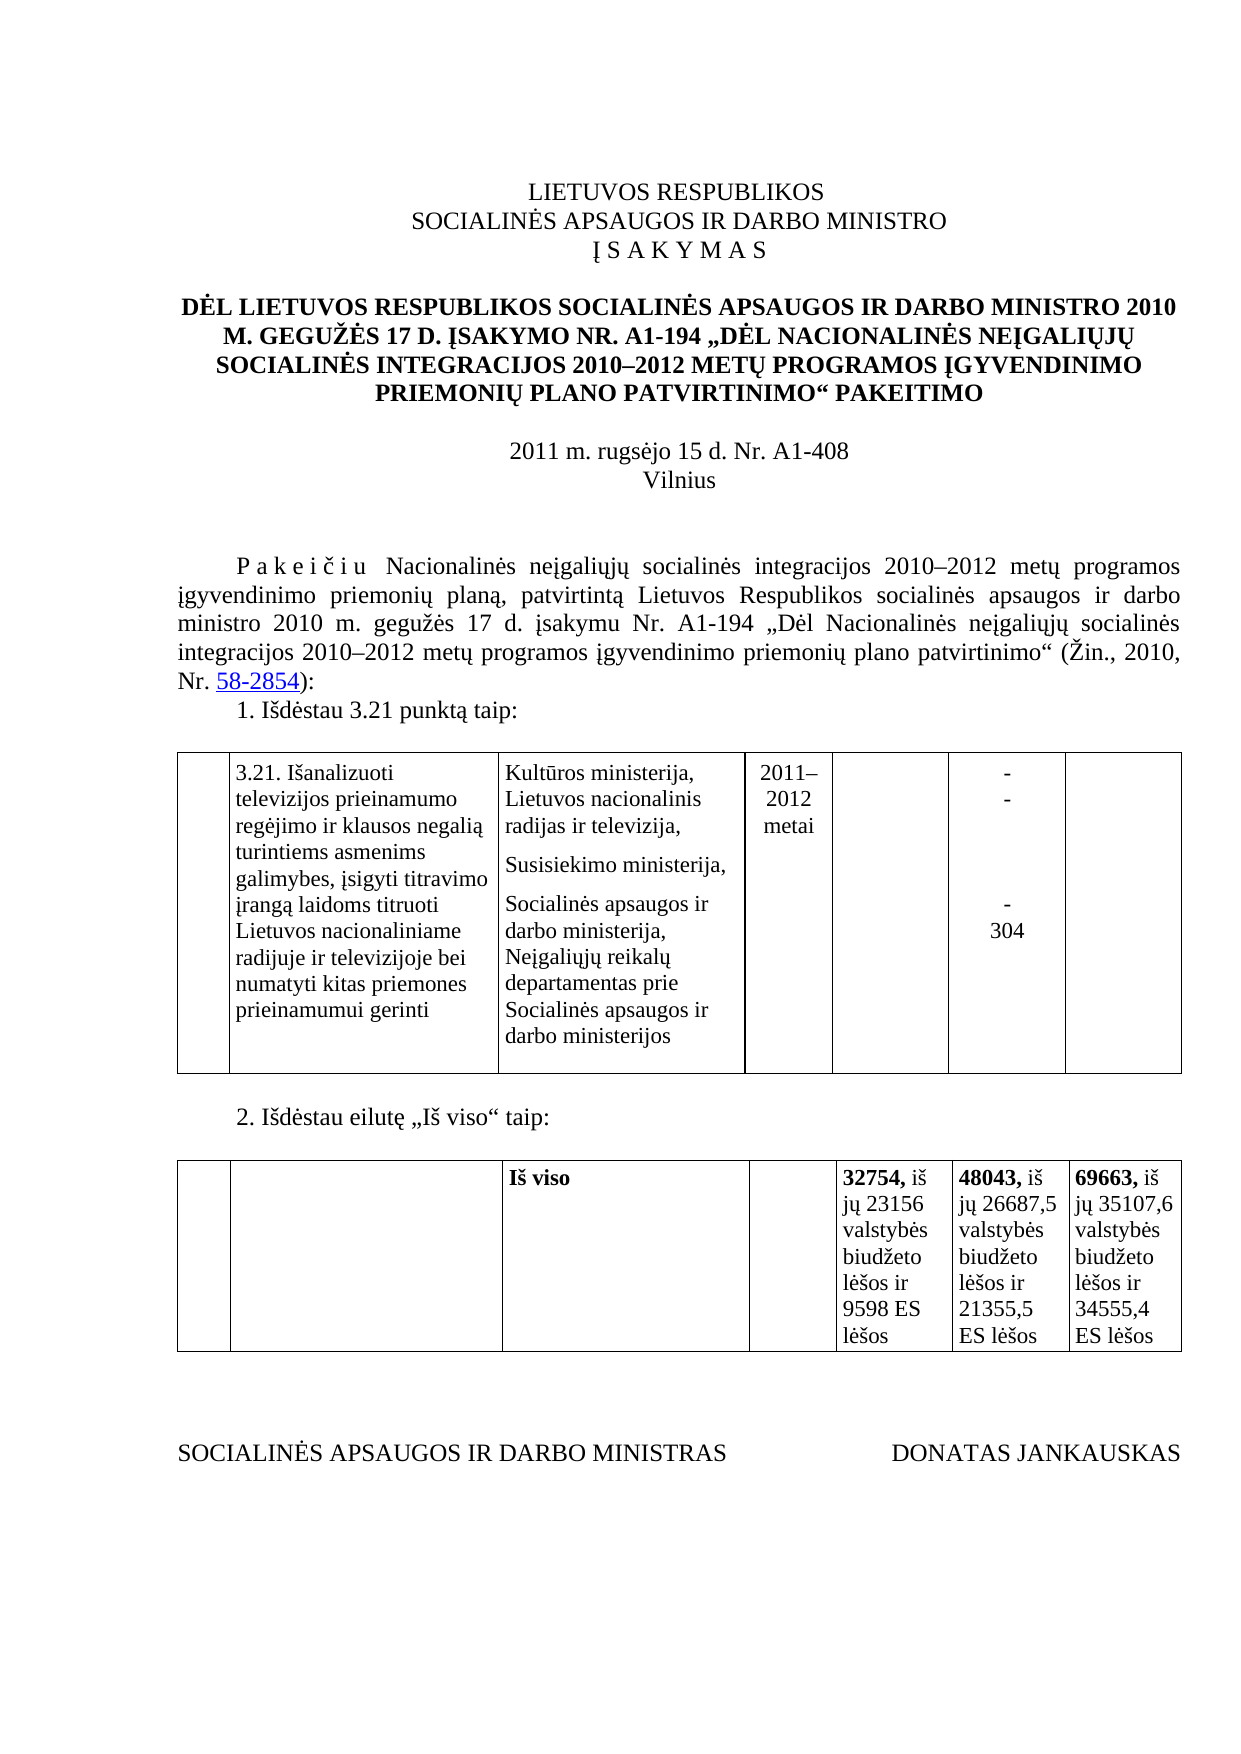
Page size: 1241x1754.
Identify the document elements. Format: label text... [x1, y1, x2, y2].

text ĮSAKYMAS [177, 235, 1181, 263]
text dėl lietuvos respublikos socialinės apsaugos ir darbo ministro 2010 m. gegužės 17 d. įsakymo Nr. A1-194 „Dėl nacionalinės neįgaliųjų socialinės integracijos 2010–2012 metų programos įgyvendinimo priemonių plano patvirtinimo“ pakeitimo [177, 292, 1181, 407]
table_cell [949, 844, 1065, 883]
table_cell - 304 [949, 884, 1065, 1072]
table_header - - [949, 753, 1065, 844]
table_header 2011–2012 metai [746, 753, 832, 1072]
table_header [231, 1161, 502, 1351]
table_header [178, 1161, 230, 1351]
table_cell [833, 884, 948, 1072]
table_header [750, 1161, 836, 1351]
table_header 3.21. Išanalizuoti televizijos prieinamumo regėjimo ir klausos negalią turintiems asmenims galimybes, įsigyti titravimo įrangą laidoms titruoti Lietuvos nacionaliniame radijuje ir televizijoje bei numatyti kitas priemones prieinamumui gerinti [230, 753, 498, 1072]
text Vilnius [177, 465, 1181, 493]
table_header [178, 753, 229, 1072]
table_header Iš viso [503, 1161, 749, 1351]
table_cell Susisiekimo ministerija, [499, 844, 744, 883]
table_header [1066, 753, 1181, 844]
text Socialinės apsaugos ir darbo ministras Donatas Jankauskas [177, 1438, 1181, 1467]
table_header [833, 753, 948, 844]
text 2011 m. rugsėjo 15 d. Nr. A1-408 [177, 436, 1181, 465]
table_cell [1066, 844, 1181, 883]
text LIETUVOS RESPUBLIKOS [177, 177, 1181, 206]
table_header Kultūros ministerija, Lietuvos nacionalinis radijas ir televizija, [499, 753, 744, 844]
text 1. Išdėstau 3.21 punktą taip: [177, 695, 1181, 723]
table_header 48043, iš jų 26687,5 valstybės biudžeto lėšos ir 21355,5 ES lėšos [953, 1161, 1069, 1351]
text 2. Išdėstau eilutę „Iš viso“ taip: [177, 1102, 1181, 1131]
table_header 69663, iš jų 35107,6 valstybės biudžeto lėšos ir 34555,4 ES lėšos [1070, 1161, 1181, 1351]
table_cell Socialinės apsaugos ir darbo ministerija, Neįgaliųjų reikalų departamentas prie Socialinės apsaugos ir darbo ministerijos [499, 884, 744, 1072]
table_cell [1066, 884, 1181, 1072]
text Pakeičiu Nacionalinės neįgaliųjų socialinės integracijos 2010–2012 metų programos įgyvendinimo priemonių planą, patvirtintą Lietuvos Respublikos socialinės apsaugos ir darbo ministro 2010 m. gegužės 17 d. įsakymu Nr. A1-194 „Dėl Nacionalinės neįgaliųjų socialinės integracijos 2010–2012 metų programos įgyvendinimo priemonių plano patvirtinimo“ (Žin., 2010, Nr. 58-2854): [177, 551, 1181, 695]
text SOCIALINĖS APSAUGOS IR DARBO MINISTRO [177, 206, 1181, 235]
table_header 32754, iš jų 23156 valstybės biudžeto lėšos ir 9598 ES lėšos [837, 1161, 952, 1351]
table_cell [833, 844, 948, 883]
